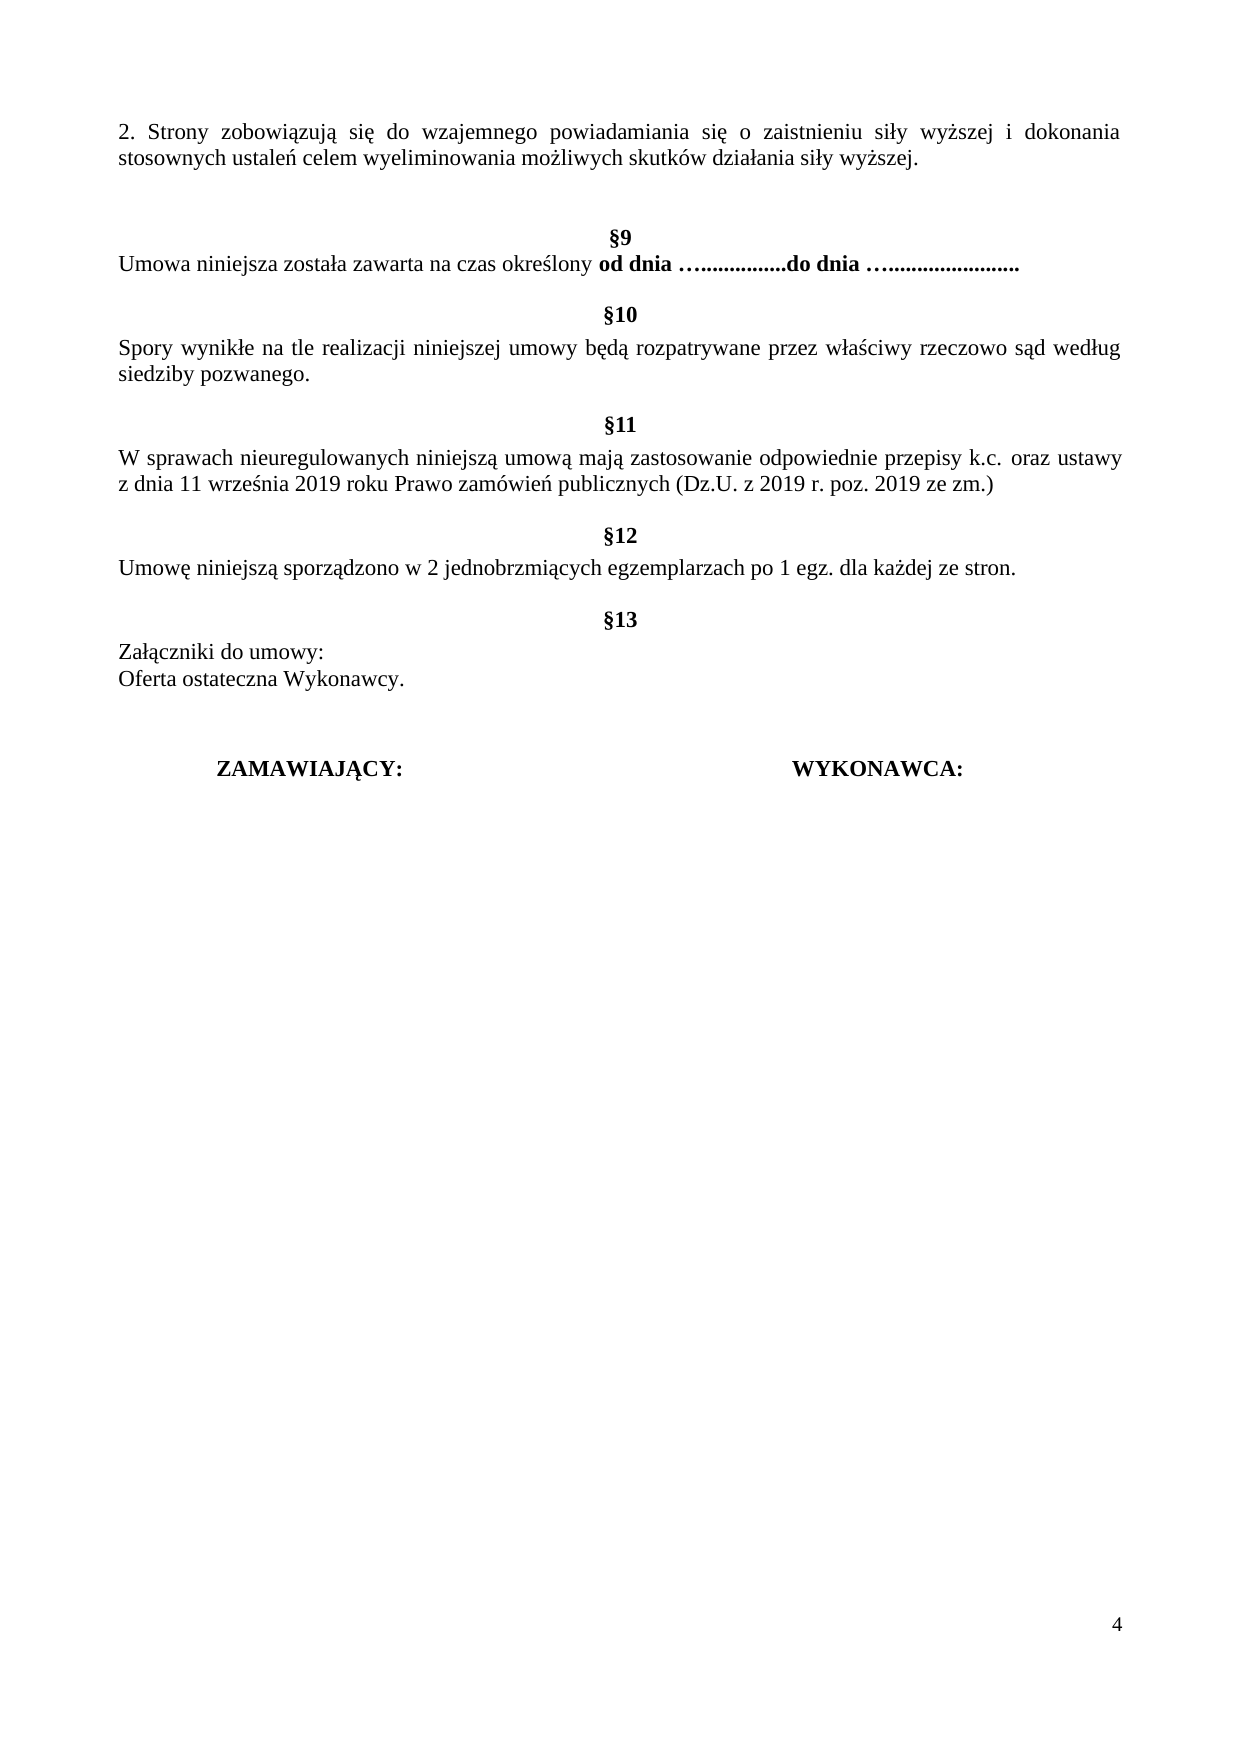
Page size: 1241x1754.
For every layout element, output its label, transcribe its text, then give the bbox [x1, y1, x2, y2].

text Oferta ostateczna Wykonawcy. [118, 665, 1122, 691]
text §9 [118, 223, 1122, 250]
text Umowa niniejsza została zawarta na czas określony od dnia …...............do dnia …....................... [118, 250, 1122, 276]
text ZAMAWIAJĄCY: WYKONAWCA: [118, 755, 1122, 781]
subtitle §13 [118, 606, 1122, 632]
text Załączniki do umowy: [118, 638, 1122, 665]
text Umowę niniejszą sporządzono w 2 jednobrzmiących egzemplarzach po 1 egz. dla każdej ze stron. [118, 554, 1122, 581]
subtitle §11 [118, 412, 1122, 438]
text W sprawach nieuregulowanych niniejszą umową mają zastosowanie odpowiednie przepisy k.c. oraz ustawy z dnia 11 września 2019 roku Prawo zamówień publicznych (Dz.U. z 2019 r. poz. 2019 ze zm.) [118, 444, 1122, 497]
subtitle §10 [118, 301, 1122, 328]
text 2. Strony zobowiązują się do wzajemnego powiadamiania się o zaistnieniu siły wyższej i dokonania stosownych ustaleń celem wyeliminowania możliwych skutków działania siły wyższej. [118, 118, 1122, 171]
text Spory wynikłe na tle realizacji niniejszej umowy będą rozpatrywane przez właściwy rzeczowo sąd według siedziby pozwanego. [118, 334, 1122, 387]
subtitle §12 [118, 522, 1122, 548]
